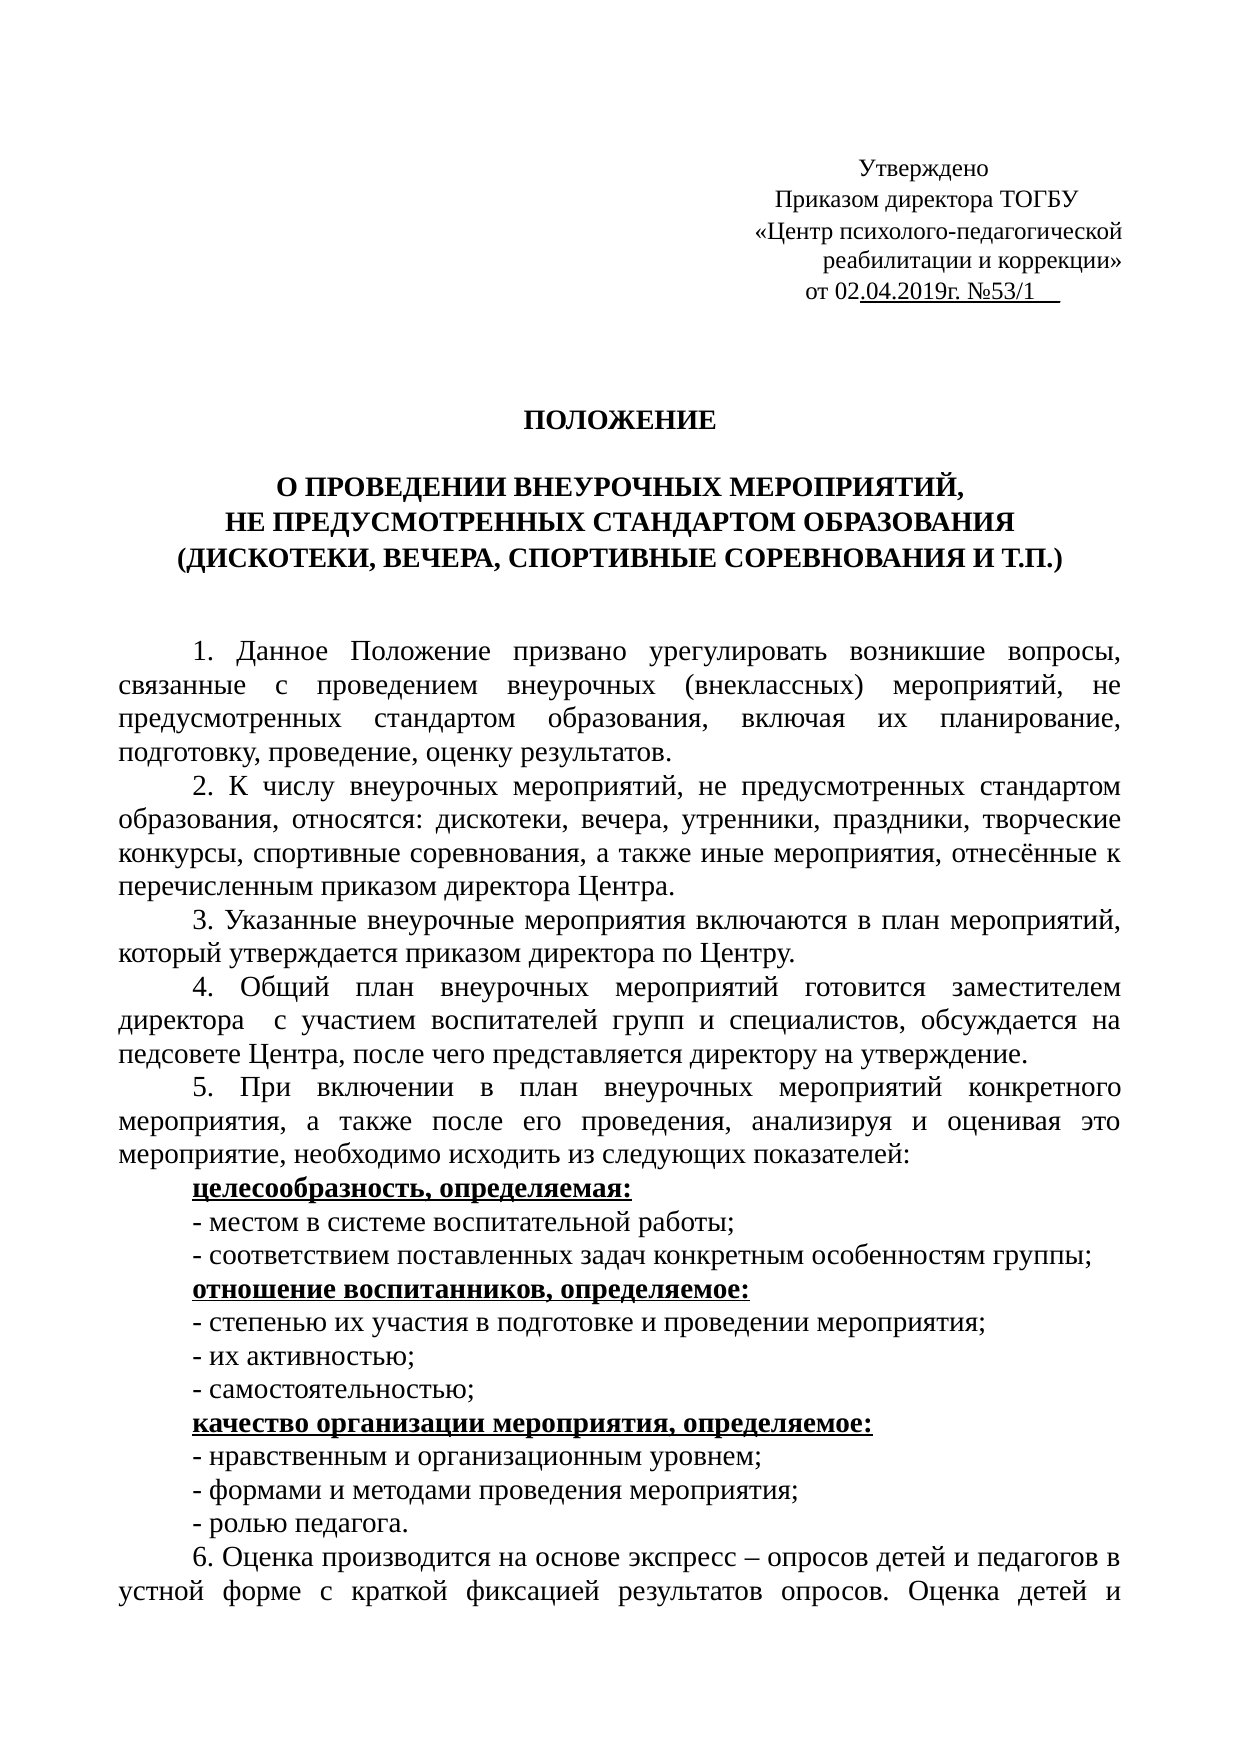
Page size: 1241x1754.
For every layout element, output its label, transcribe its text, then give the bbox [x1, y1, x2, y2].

text - степенью их участия в подготовке и проведении мероприятия; [118, 1304, 1122, 1338]
text - формами и методами проведения мероприятия; [118, 1472, 1122, 1506]
text НЕ ПРЕДУСМОТРЕННЫХ СТАНДАРТОМ ОБРАЗОВАНИЯ [118, 505, 1122, 538]
text О ПРОВЕДЕНИИ ВНЕУРОЧНЫХ МЕРОПРИЯТИЙ, [118, 470, 1122, 502]
text ПОЛОЖЕНИЕ [118, 403, 1122, 436]
text Утверждено [118, 153, 1122, 181]
text (ДИСКОТЕКИ, ВЕЧЕРА, СПОРТИВНЫЕ СОРЕВНОВАНИЯ И Т.П.) [118, 541, 1122, 573]
text 1. Данное Положение призвано урегулировать возникшие вопросы, связанные с проведением внеурочных (внеклассных) мероприятий, не предусмотренных стандартом образования, включая их планирование, подготовку, проведение, оценку результатов. [118, 633, 1122, 768]
text - их активностью; [118, 1338, 1122, 1371]
text «Центр психолого-педагогической реабилитации и коррекции» [118, 216, 1122, 273]
text от 02.04.2019г. №53/1__ [118, 276, 1122, 305]
text - ролью педагога. [118, 1506, 1122, 1539]
text - самостоятельностью; [118, 1371, 1122, 1405]
text - местом в системе воспитательной работы; [118, 1204, 1122, 1237]
text - нравственным и организационным уровнем; [118, 1438, 1122, 1472]
text 3. Указанные внеурочные мероприятия включаются в план мероприятий, который утверждается приказом директора по Центру. [118, 902, 1122, 969]
text 2. К числу внеурочных мероприятий, не предусмотренных стандартом образования, относятся: дискотеки, вечера, утренники, праздники, творческие конкурсы, спортивные соревнования, а также иные мероприятия, отнесённые к перечисленным приказом директора Центра. [118, 768, 1122, 902]
text отношение воспитанников, определяемое: [118, 1271, 1122, 1304]
text 4. Общий план внеурочных мероприятий готовится заместителем директора с участием воспитателей групп и специалистов, обсуждается на педсовете Центра, после чего представляется директору на утверждение. [118, 969, 1122, 1069]
text Приказом директора ТОГБУ [118, 184, 1122, 213]
text качество организации мероприятия, определяемое: [118, 1405, 1122, 1438]
text 6. Оценка производится на основе экспресс – опросов детей и педагогов в устной форме с краткой фиксацией результатов опросов. Оценка детей и [118, 1539, 1122, 1606]
text 5. При включении в план внеурочных мероприятий конкретного мероприятия, а также после его проведения, анализируя и оценивая это мероприятие, необходимо исходить из следующих показателей: [118, 1069, 1122, 1170]
text целесообразность, определяемая: [118, 1170, 1122, 1204]
text - соответствием поставленных задач конкретным особенностям группы; [118, 1237, 1122, 1271]
